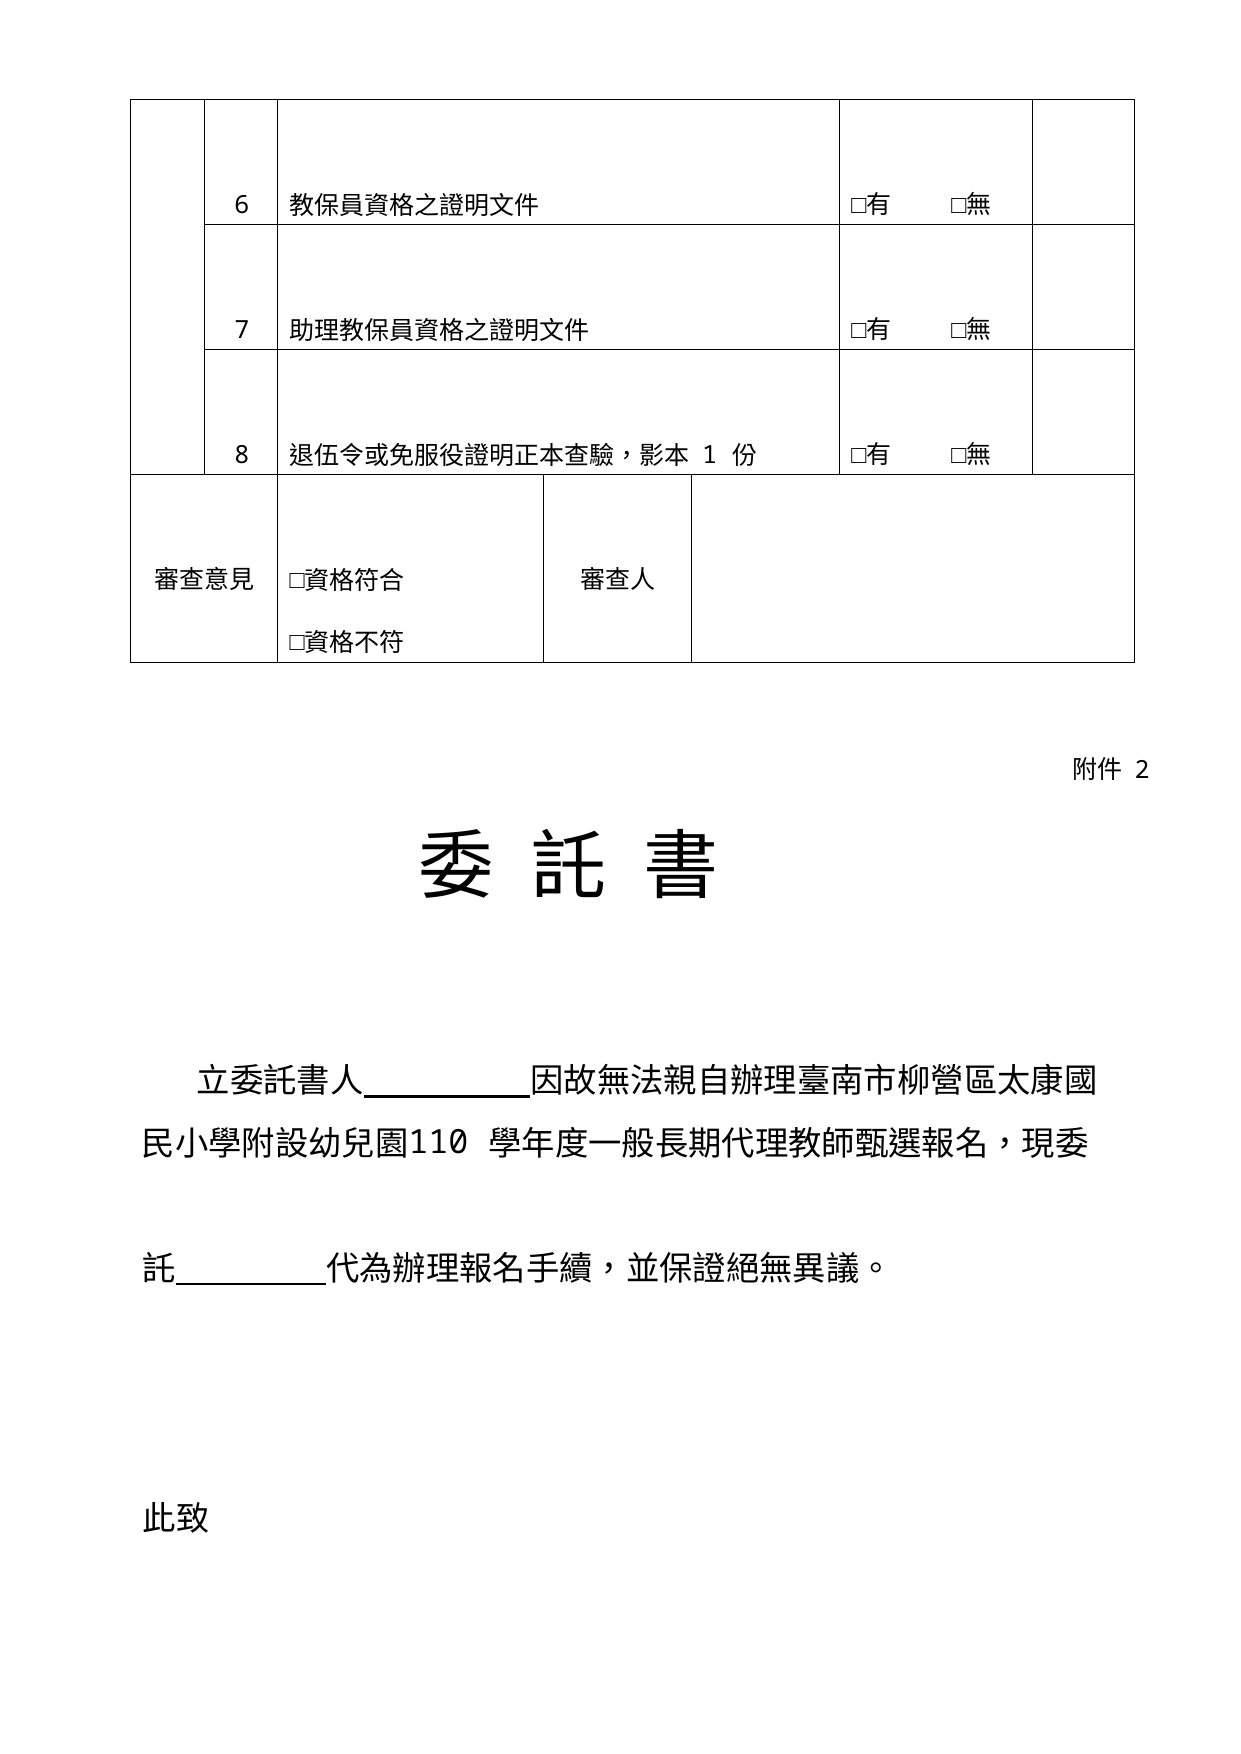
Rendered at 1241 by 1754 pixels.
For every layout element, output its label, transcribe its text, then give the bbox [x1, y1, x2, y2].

table_cell □資格符合 □資格不符 [278, 475, 543, 662]
table_cell 教保員資格之證明文件 [278, 100, 839, 224]
table_cell 助理教保員資格之證明文件 [278, 225, 839, 349]
text 託 代為辦理報名手續，並保證絕無異議。 [142, 1224, 1107, 1287]
table_cell [692, 475, 1134, 662]
table_cell 審查意見 [131, 475, 277, 662]
subtitle 委 託 書 [118, 787, 1019, 912]
table_cell 審查人 [544, 475, 691, 662]
table_cell [1033, 225, 1134, 349]
table_cell [840, 350, 849, 474]
subtitle [1057, 749, 1164, 798]
table_cell 7 [205, 225, 277, 349]
table_cell □有 [850, 350, 943, 474]
table_cell □有 [850, 100, 943, 224]
table_cell [131, 100, 204, 474]
text 附件 2 [1072, 749, 1164, 786]
table_cell 6 [205, 100, 277, 224]
table_cell [1033, 350, 1134, 474]
table_cell [1033, 100, 1134, 224]
subtitle 立委託書人 因故無法親自辦理臺南市柳營區太康國民小學附設幼兒園110 學年度一般長期代理教師甄選報名，現委 [141, 1037, 1107, 1162]
table_cell 8 [205, 350, 277, 474]
text 此致 [142, 1474, 1107, 1537]
table_cell □無 [943, 225, 1032, 349]
table_cell 退伍令或免服役證明正本查驗，影本 1 份 [278, 350, 839, 474]
table_cell [840, 100, 849, 224]
table_cell □無 [943, 100, 1032, 224]
table_cell [840, 225, 849, 349]
table_cell □有 [850, 225, 943, 349]
table_cell □無 [943, 350, 1032, 474]
